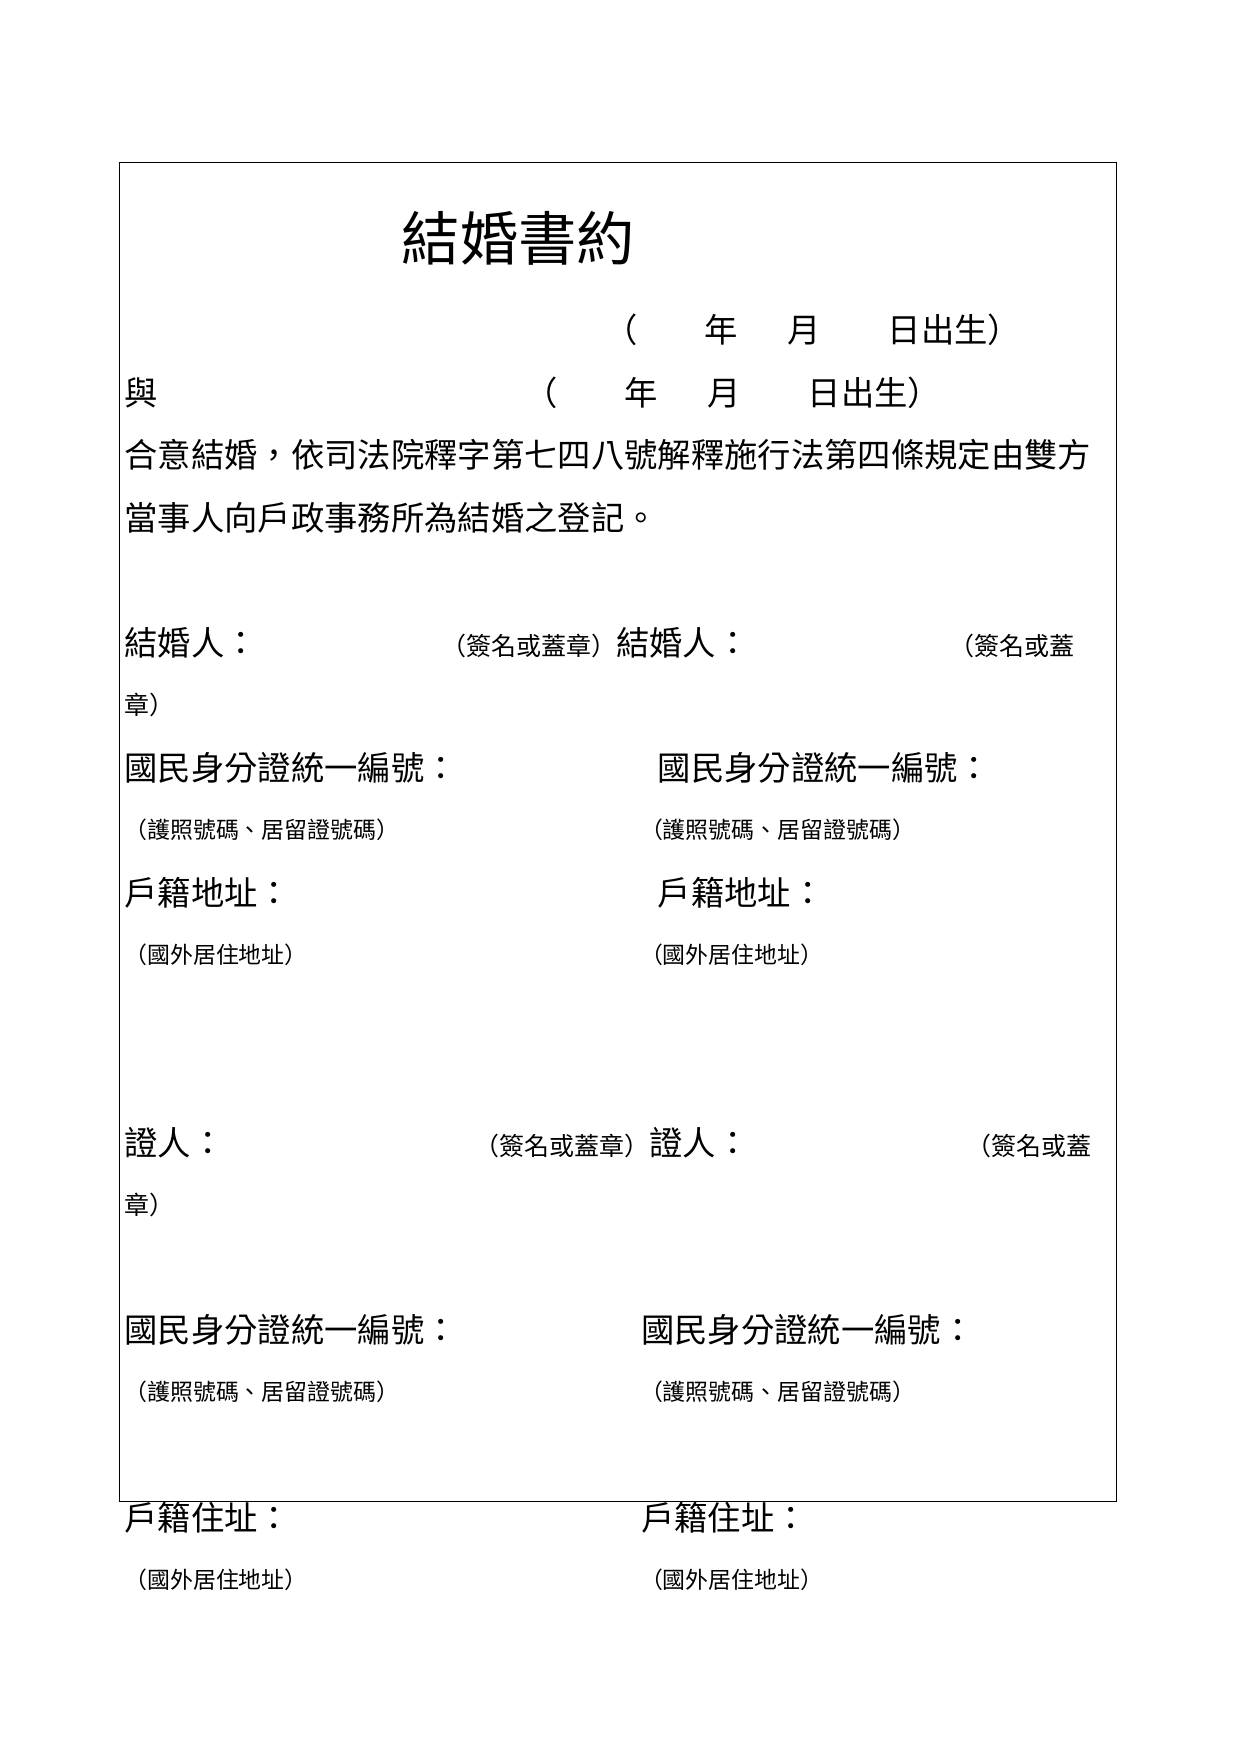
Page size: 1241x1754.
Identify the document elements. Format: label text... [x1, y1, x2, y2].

text 結婚書約 [120, 163, 1116, 1501]
text 戶籍住址： 戶籍住址： [124, 1502, 1116, 1537]
text （國外居住地址） （國外居住地址） [124, 1537, 1116, 1599]
